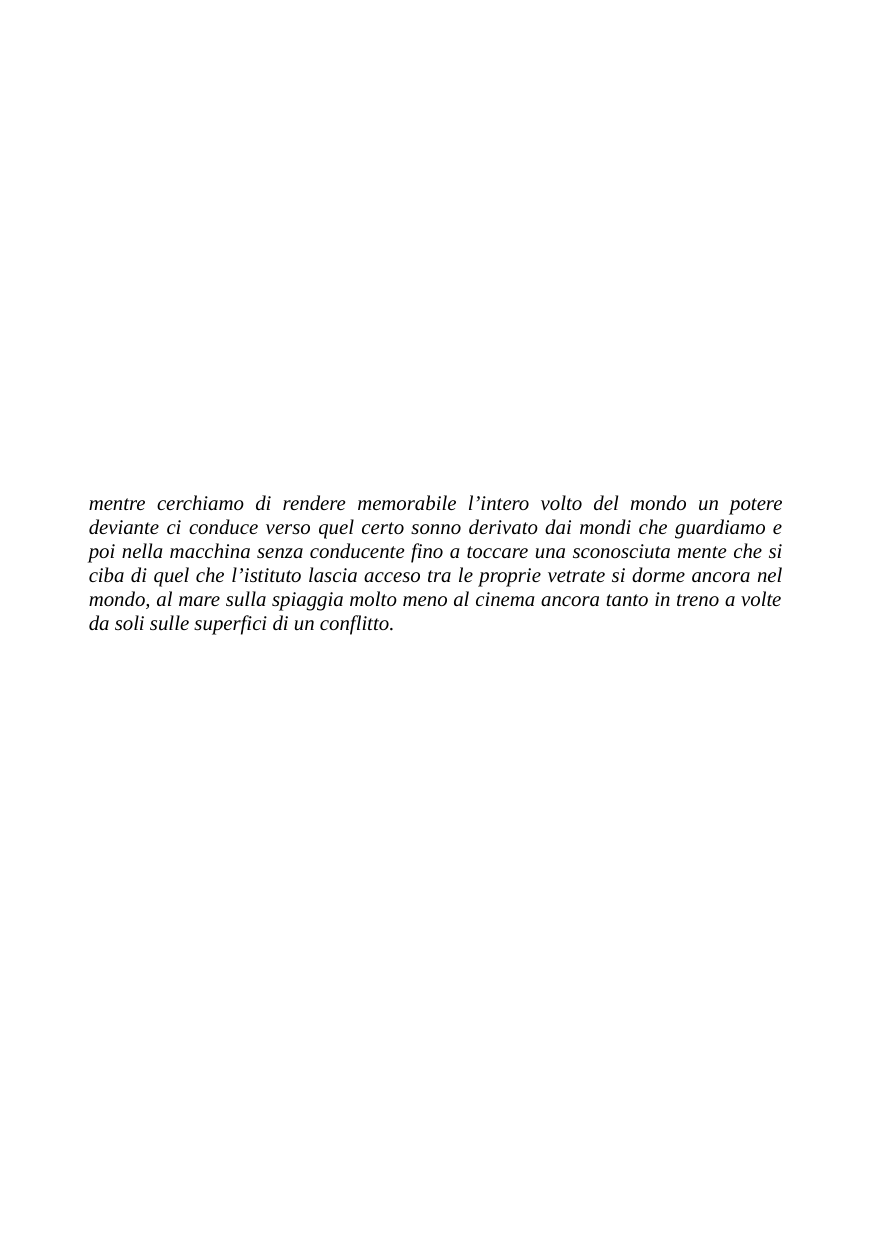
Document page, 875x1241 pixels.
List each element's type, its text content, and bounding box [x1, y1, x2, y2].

subtitle mentre cerchiamo di rendere memorabile l’intero volto del mondo un potere deviante ci conduce verso quel certo sonno derivato dai mondi che guardiamo e poi nella macchina senza conducente fino a toccare una sconosciuta mente che si ciba di quel che l’istituto lascia acceso tra le proprie vetrate si dorme ancora nel mondo, al mare sulla spiaggia molto meno al cinema ancora tanto in treno a volte da soli sulle superfici di un conflitto. [88, 491, 786, 635]
